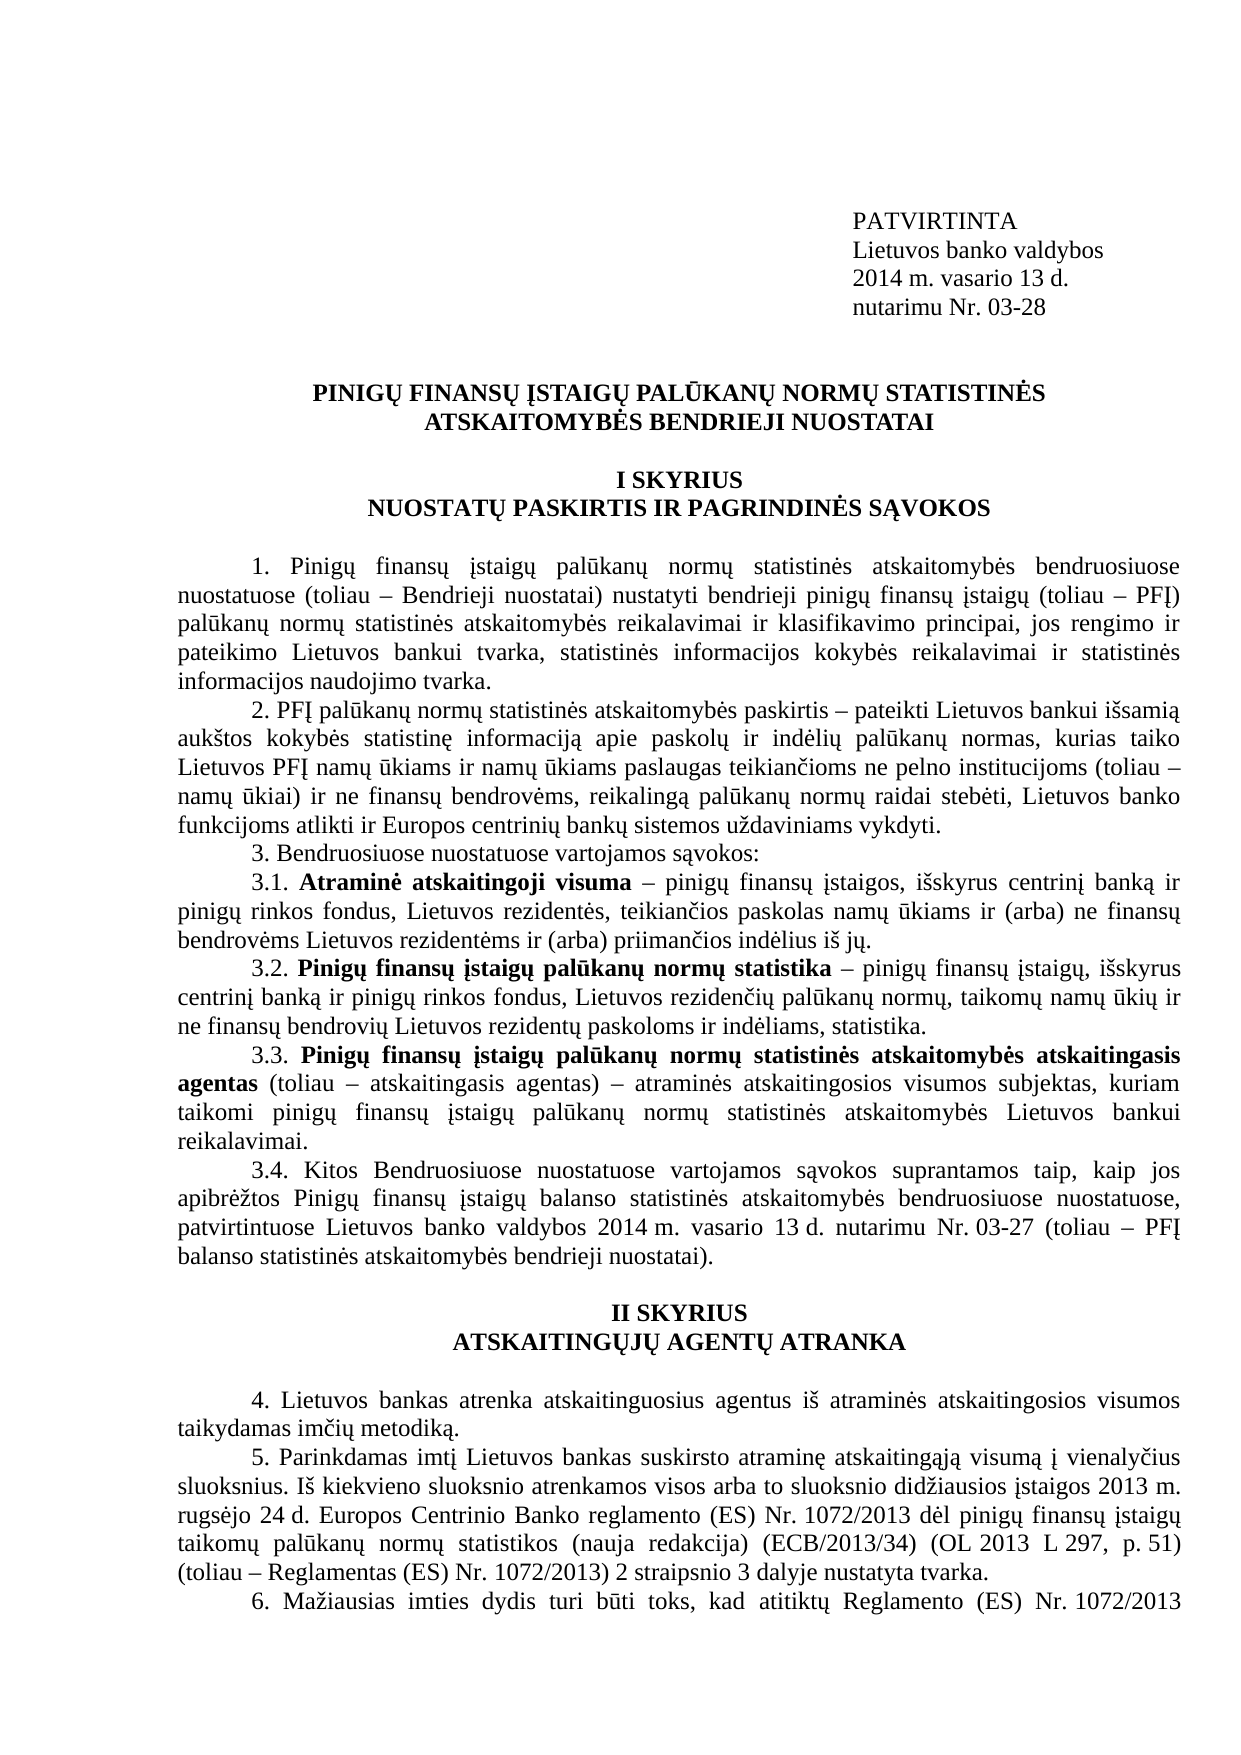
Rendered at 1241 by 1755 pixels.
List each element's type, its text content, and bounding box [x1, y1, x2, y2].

text 5. Parinkdamas imtį Lietuvos bankas suskirsto atraminę atskaitingąją visumą į vienalyčius sluoksnius. Iš kiekvieno sluoksnio atrenkamos visos arba to sluoksnio didžiausios įstaigos 2013 m. rugsėjo 24 d. Europos Centrinio Banko reglamento (ES) Nr. 1072/2013 dėl pinigų finansų įstaigų taikomų palūkanų normų statistikos (nauja redakcija) (ECB/2013/34) (OL 2013 L 297, p. 51) (toliau – Reglamentas (ES) Nr. 1072/2013) 2 straipsnio 3 dalyje nustatyta tvarka. [177, 1442, 1181, 1586]
text 6. Mažiausias imties dydis turi būti toks, kad atitiktų Reglamento (ES) Nr. 1072/2013 [177, 1586, 1181, 1615]
text 1. Pinigų finansų įstaigų palūkanų normų statistinės atskaitomybės bendruosiuose nuostatuose (toliau – Bendrieji nuostatai) nustatyti bendrieji pinigų finansų įstaigų (toliau – PFĮ) palūkanų normų statistinės atskaitomybės reikalavimai ir klasifikavimo principai, jos rengimo ir pateikimo Lietuvos bankui tvarka, statistinės informacijos kokybės reikalavimai ir statistinės informacijos naudojimo tvarka. [177, 551, 1181, 695]
text 2. PFĮ palūkanų normų statistinės atskaitomybės paskirtis – pateikti Lietuvos bankui išsamią aukštos kokybės statistinę informaciją apie paskolų ir indėlių palūkanų normas, kurias taiko Lietuvos PFĮ namų ūkiams ir namų ūkiams paslaugas teikiančioms ne pelno institucijoms (toliau – namų ūkiai) ir ne finansų bendrovėms, reikalingą palūkanų normų raidai stebėti, Lietuvos banko funkcijoms atlikti ir Europos centrinių bankų sistemos uždaviniams vykdyti. [177, 695, 1181, 838]
text 3.4. Kitos Bendruosiuose nuostatuose vartojamos sąvokos suprantamos taip, kaip jos apibrėžtos Pinigų finansų įstaigų balanso statistinės atskaitomybės bendruosiuose nuostatuose, patvirtintuose Lietuvos banko valdybos 2014 m. vasario 13 d. nutarimu Nr. 03-27 (toliau – PFĮ balanso statistinės atskaitomybės bendrieji nuostatai). [177, 1155, 1181, 1270]
text NUOSTATŲ PASKIRTIS IR PAGRINDINĖS SĄVOKOS [177, 493, 1181, 522]
text 3.1. Atraminė atskaitingoji visuma – pinigų finansų įstaigos, išskyrus centrinį banką ir pinigų rinkos fondus, Lietuvos rezidentės, teikiančios paskolas namų ūkiams ir (arba) ne finansų bendrovėms Lietuvos rezidentėms ir (arba) priimančios indėlius iš jų. [177, 867, 1181, 953]
text I SKYRIUS [177, 465, 1181, 493]
text 3.2. Pinigų finansų įstaigų palūkanų normų statistika – pinigų finansų įstaigų, išskyrus centrinį banką ir pinigų rinkos fondus, Lietuvos rezidenčių palūkanų normų, taikomų namų ūkių ir ne finansų bendrovių Lietuvos rezidentų paskoloms ir indėliams, statistika. [177, 953, 1181, 1040]
text 3. Bendruosiuose nuostatuose vartojamos sąvokos: [177, 838, 1181, 867]
text nutarimu Nr. 03-28 [852, 292, 1181, 321]
text 2014 m. vasario 13 d. [852, 263, 1181, 292]
text PINIGŲ FINANSŲ ĮSTAIGŲ PALŪKANŲ NORMŲ STATISTINĖS ATSKAITOMYBĖS BENDRIEJI NUOSTATAI [307, 378, 1051, 436]
text II SKYRIUS [177, 1298, 1181, 1327]
text 4. Lietuvos bankas atrenka atskaitinguosius agentus iš atraminės atskaitingosios visumos taikydamas imčių metodiką. [177, 1385, 1181, 1442]
text Lietuvos banko valdybos [852, 235, 1181, 263]
text 3.3. Pinigų finansų įstaigų palūkanų normų statistinės atskaitomybės atskaitingasis agentas (toliau – atskaitingasis agentas) – atraminės atskaitingosios visumos subjektas, kuriam taikomi pinigų finansų įstaigų palūkanų normų statistinės atskaitomybės Lietuvos bankui reikalavimai. [177, 1040, 1181, 1155]
text ATSKAITINGŲJŲ AGENTŲ ATRANKA [177, 1327, 1181, 1356]
text PATVIRTINTA [852, 206, 1181, 235]
